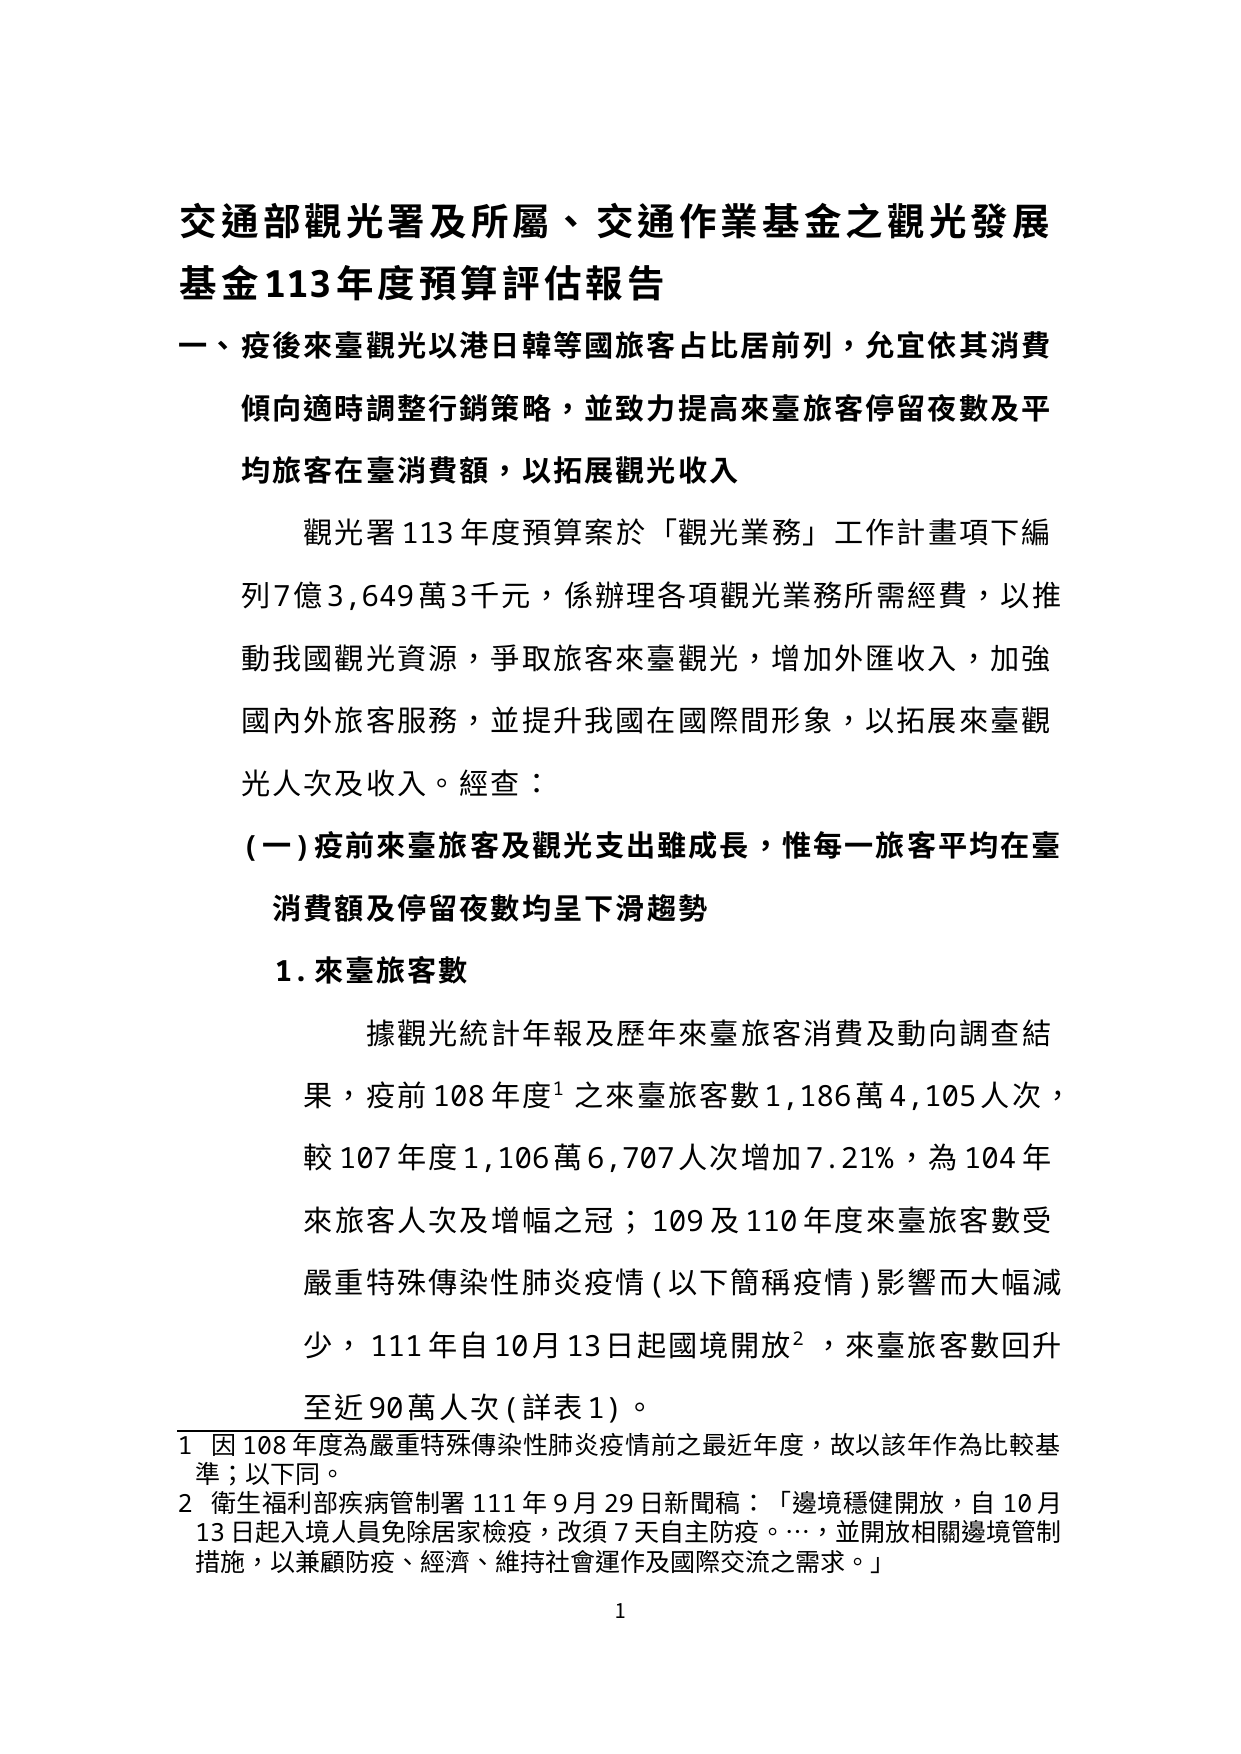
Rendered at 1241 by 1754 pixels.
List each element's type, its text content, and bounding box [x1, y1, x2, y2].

text 一、疫後來臺觀光以港日韓等國旅客占比居前列，允宜依其消費傾向適時調整行銷策略，並致力提高來臺旅客停留夜數及平均旅客在臺消費額，以拓展觀光收入 [177, 302, 1063, 490]
text (一)疫前來臺旅客及觀光支出雖成長，惟每一旅客平均在臺消費額及停留夜數均呈下滑趨勢 [236, 802, 1063, 927]
text 交通部觀光署及所屬、交通作業基金之觀光發展基金113年度預算評估報告 [177, 177, 1063, 302]
text 1.來臺旅客數 [266, 927, 1063, 990]
text 衛生福利部疾病管制署111年9月29日新聞稿：「邊境穩健開放，自10月13日起入境人員免除居家檢疫，改須7天自主防疫。…，並開放相關邊境管制措施，以兼顧防疫、經濟、維持社會運作及國際交流之需求。」 [177, 1489, 1063, 1577]
text 據觀光統計年報及歷年來臺旅客消費及動向調查結果，疫前108年度之來臺旅客數1,186萬4,105人次，較107年度1,106萬6,707人次增加7.21%，為104年來旅客人次及增幅之冠；109及110年度來臺旅客數受嚴重特殊傳染性肺炎疫情(以下簡稱疫情)影響而大幅減少，111年自10月13日起國境開放，來臺旅客數回升至近90萬人次(詳表1)。 [266, 990, 1063, 1427]
text 觀光署113年度預算案於「觀光業務」工作計畫項下編列7億3,649萬3千元，係辦理各項觀光業務所需經費，以推動我國觀光資源，爭取旅客來臺觀光，增加外匯收入，加強國內外旅客服務，並提升我國在國際間形象，以拓展來臺觀光人次及收入。經查： [236, 490, 1063, 802]
text 因108年度為嚴重特殊傳染性肺炎疫情前之最近年度，故以該年作為比較基準；以下同。 [177, 1431, 1063, 1489]
